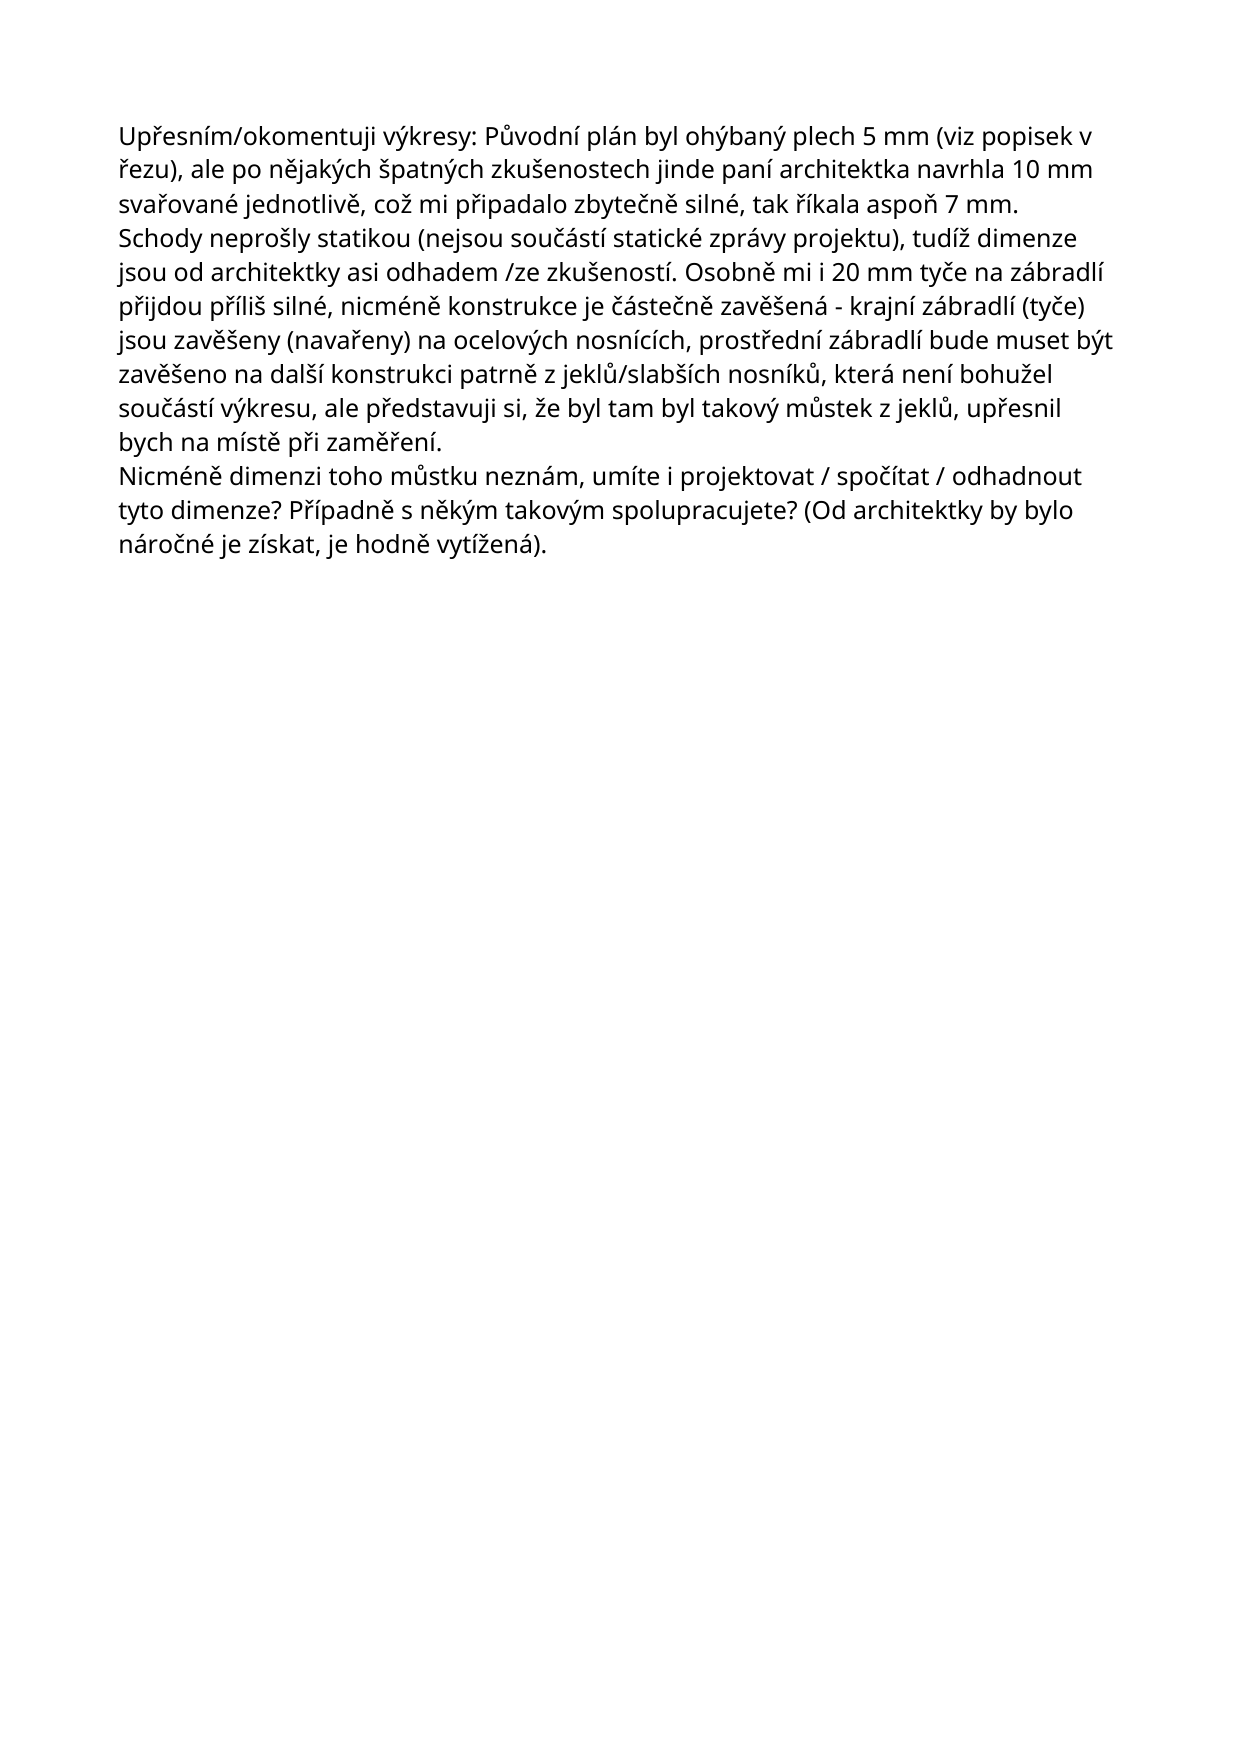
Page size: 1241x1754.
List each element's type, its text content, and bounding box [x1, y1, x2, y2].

text Upřesním/okomentuji výkresy: Původní plán byl ohýbaný plech 5 mm (viz popisek v řezu), ale po nějakých špatných zkušenostech jinde paní architektka navrhla 10 mm svařované jednotlivě, což mi připadalo zbytečně silné, tak říkala aspoň 7 mm. Schody neprošly statikou (nejsou součástí statické zprávy projektu), tudíž dimenze jsou od architektky asi odhadem /ze zkušeností. Osobně mi i 20 mm tyče na zábradlí přijdou příliš silné, nicméně konstrukce je částečně zavěšená - krajní zábradlí (tyče) jsou zavěšeny (navařeny) na ocelových nosnících, prostřední zábradlí bude muset být zavěšeno na další konstrukci patrně z jeklů/slabších nosníků, která není bohužel součástí výkresu, ale představuji si, že byl tam byl takový můstek z jeklů, upřesnil bych na místě při zaměření. Nicméně dimenzi toho můstku neznám, umíte i projektovat / spočítat / odhadnout tyto dimenze? Případně s někým takovým spolupracujete? (Od architektky by bylo náročné je získat, je hodně vytížená). [118, 118, 1122, 561]
